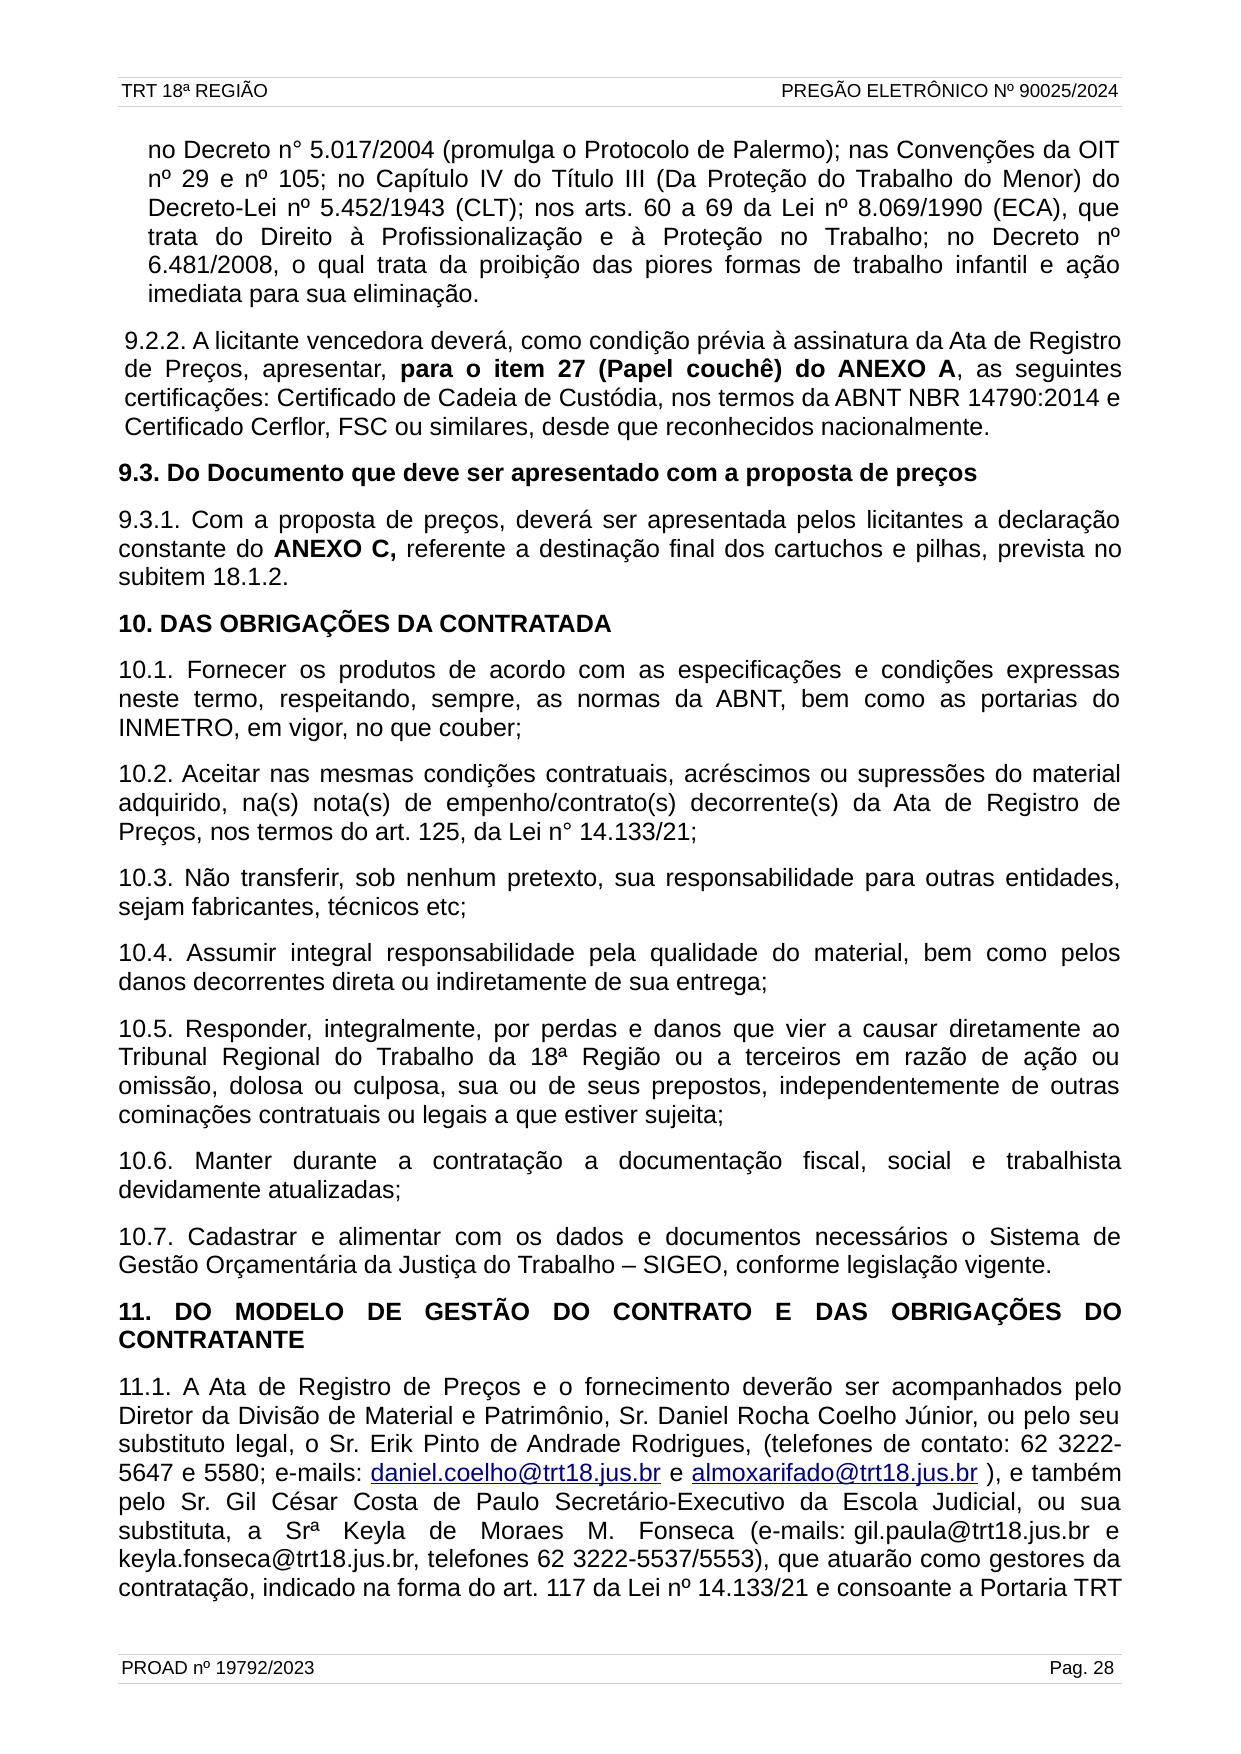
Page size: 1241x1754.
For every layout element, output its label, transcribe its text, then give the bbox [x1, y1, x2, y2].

text 10.1. Fornecer os produtos de acordo com as especificações e condições expressas neste termo, respeitando, sempre, as normas da ABNT, bem como as portarias do INMETRO, em vigor, no que couber; [118, 655, 1122, 742]
text 10.3. Não transferir, sob nenhum pretexto, sua responsabilidade para outras entidades, sejam fabricantes, técnicos etc; [118, 863, 1122, 921]
text 11.1. A Ata de Registro de Preços e o fornecimento deverão ser acompanhados pelo Diretor da Divisão de Material e Patrimônio, Sr. Daniel Rocha Coelho Júnior, ou pelo seu substituto legal, o Sr. Erik Pinto de Andrade Rodrigues, (telefones de contato: 62 3222-5647 e 5580; e-mails: daniel.coelho@trt18.jus.br e almoxarifado@trt18.jus.br ), e também pelo Sr. Gil César Costa de Paulo Secretário-Executivo da Escola Judicial, ou sua substituta, a Srª Keyla de Moraes M. Fonseca (e-mails: gil.paula@trt18.jus.br e keyla.fonseca@trt18.jus.br, telefones 62 3222-5537/5553), que atuarão como gestores da contratação, indicado na forma do art. 117 da Lei nº 14.133/21 e consoante a Portaria TRT [118, 1372, 1122, 1602]
text 10.2. Aceitar nas mesmas condições contratuais, acréscimos ou supressões do material adquirido, na(s) nota(s) de empenho/contrato(s) decorrente(s) da Ata de Registro de Preços, nos termos do art. 125, da Lei n° 14.133/21; [118, 759, 1122, 846]
text 9.3.1. Com a proposta de preços, deverá ser apresentada pelos licitantes a declaração constante do ANEXO C, referente a destinação final dos cartuchos e pilhas, prevista no subitem 18.1.2. [118, 505, 1122, 591]
text 10.6. Manter durante a contratação a documentação fiscal, social e trabalhista devidamente atualizadas; [118, 1146, 1122, 1204]
text 10.7. Cadastrar e alimentar com os dados e documentos necessários o Sistema de Gestão Orçamentária da Justiça do Trabalho – SIGEO, conforme legislação vigente. [118, 1222, 1122, 1279]
text 10.4. Assumir integral responsabilidade pela qualidade do material, bem como pelos danos decorrentes direta ou indiretamente de sua entrega; [118, 938, 1122, 996]
text 10. DAS OBRIGAÇÕES DA CONTRATADA [118, 609, 1122, 638]
text 9.2.2. A licitante vencedora deverá, como condição prévia à assinatura da Ata de Registro de Preços, apresentar, para o item 27 (Papel couchê) do ANEXO A, as seguintes certificações: Certificado de Cadeia de Custódia, nos termos da ABNT NBR 14790:2014 e Certificado Cerflor, FSC ou similares, desde que reconhecidos nacionalmente. [124, 326, 1122, 441]
text 9.3. Do Documento que deve ser apresentado com a proposta de preços [118, 458, 1122, 487]
text 11. DO MODELO DE GESTÃO DO CONTRATO E DAS OBRIGAÇÕES DO CONTRATANTE [118, 1297, 1122, 1354]
text 10.5. Responder, integralmente, por perdas e danos que vier a causar diretamente ao Tribunal Regional do Trabalho da 18ª Região ou a terceiros em razão de ação ou omissão, dolosa ou culposa, sua ou de seus prepostos, independentemente de outras cominações contratuais ou legais a que estiver sujeita; [118, 1014, 1122, 1129]
text no Decreto n° 5.017/2004 (promulga o Protocolo de Palermo); nas Convenções da OIT nº 29 e nº 105; no Capítulo IV do Título III (Da Proteção do Trabalho do Menor) do Decreto-Lei nº 5.452/1943 (CLT); nos arts. 60 a 69 da Lei nº 8.069/1990 (ECA), que trata do Direito à Profissionalização e à Proteção no Trabalho; no Decreto nº 6.481/2008, o qual trata da proibição das piores formas de trabalho infantil e ação imediata para sua eliminação. [148, 136, 1122, 308]
